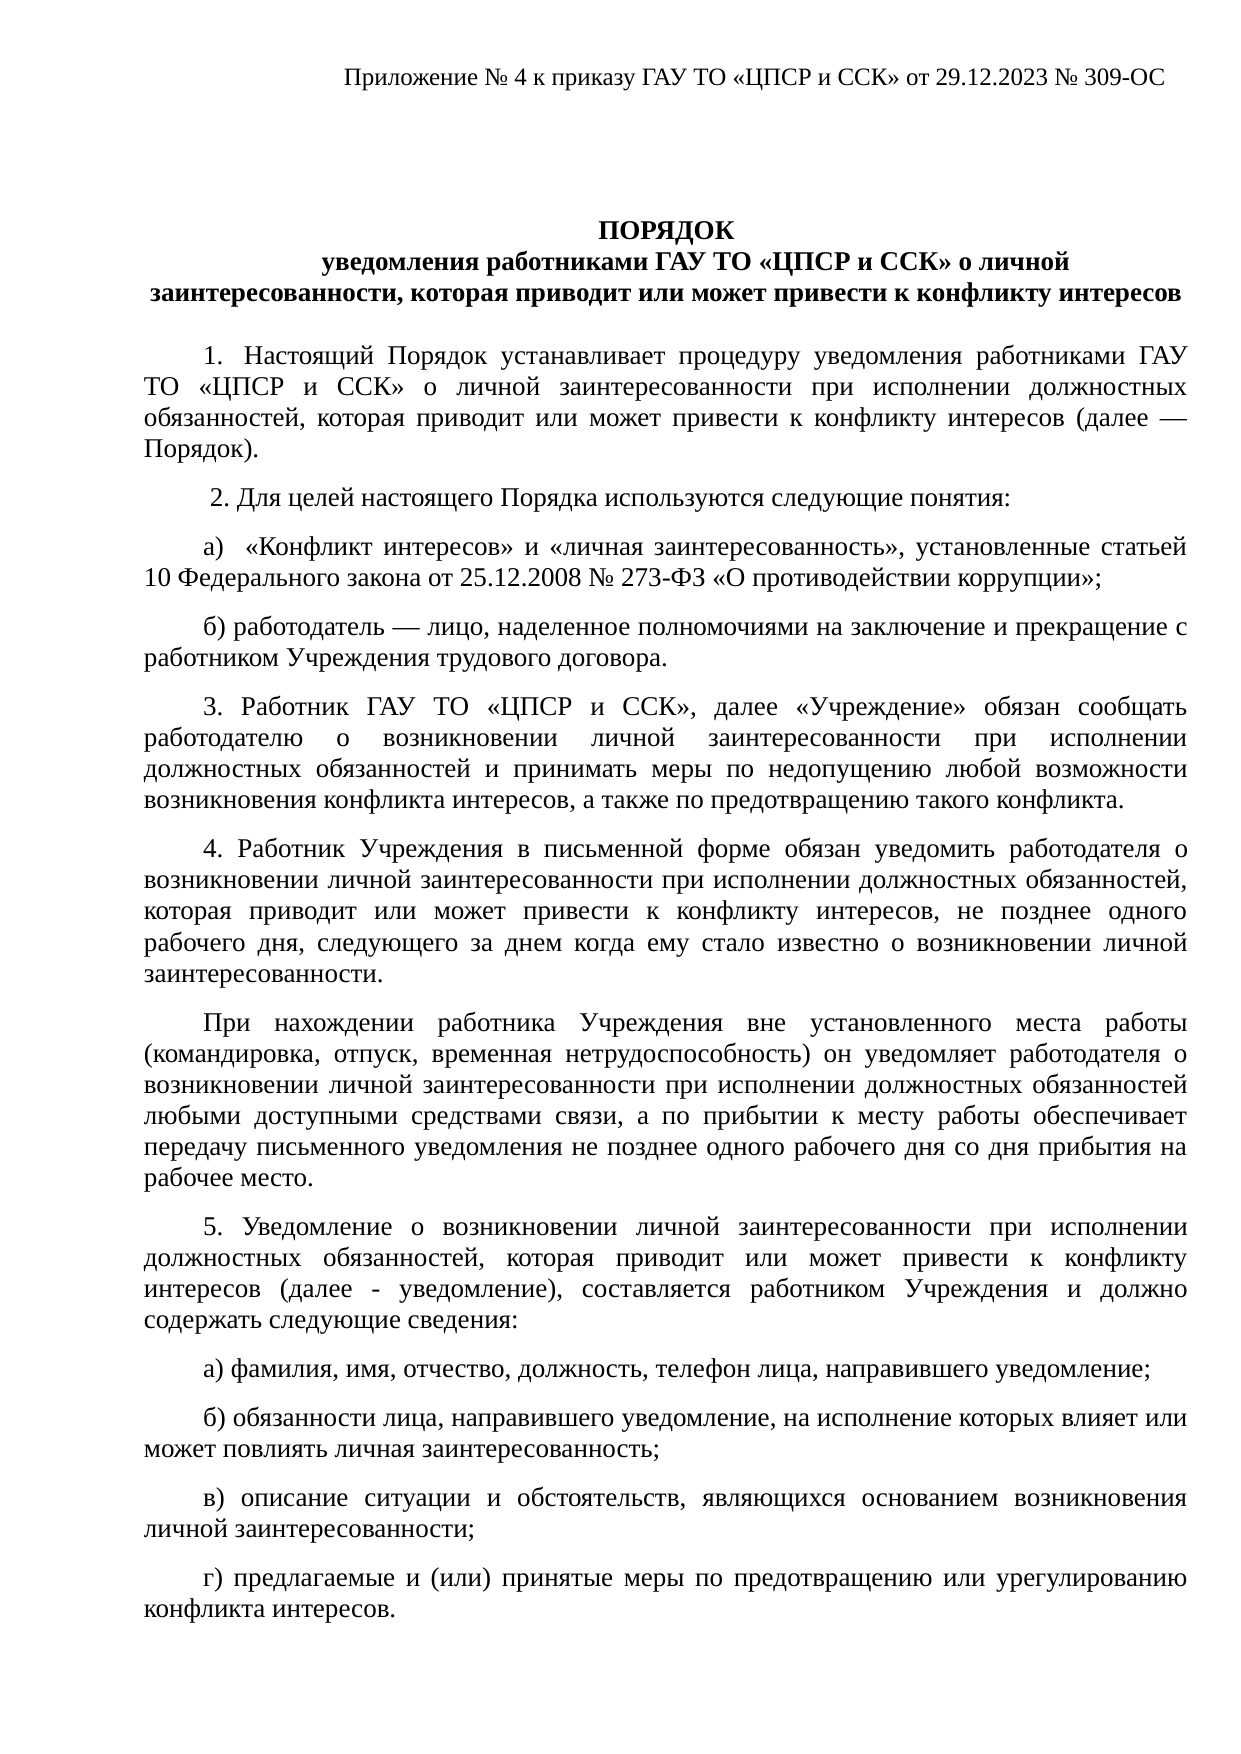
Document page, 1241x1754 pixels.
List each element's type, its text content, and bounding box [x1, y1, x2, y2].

text 3. Работник ГАУ ТО «ЦПСР и ССК», далее «Учреждение» обязан сообщать работодателю о возникновении личной заинтересованности при исполнении должностных обязанностей и принимать меры по недопущению любой возможности возникновения конфликта интересов, а также по предотвращению такого конфликта. [144, 690, 1189, 814]
text 2. Для целей настоящего Порядка используются следующие понятия: [144, 481, 1189, 512]
text уведомления работниками ГАУ ТО «ЦПСР и ССК» о личной заинтересованности, которая приводит или может привести к конфликту интересов [144, 245, 1189, 308]
text б) обязанности лица, направившего уведомление, на исполнение которых влияет или может повлиять личная заинтересованность; [144, 1401, 1189, 1464]
text а) «Конфликт интересов» и «личная заинтересованность», установленные статьей 10 Федерального закона от 25.12.2008 № 273-ФЗ «О противодействии коррупции»; [144, 530, 1189, 592]
text б) работодатель — лицо, наделенное полномочиями на заключение и прекращение с работником Учреждения трудового договора. [144, 610, 1189, 672]
text а) фамилия, имя, отчество, должность, телефон лица, направившего уведомление; [144, 1352, 1189, 1384]
text 1. Настоящий Порядок устанавливает процедуру уведомления работниками ГАУ ТО «ЦПСР и ССК» о личной заинтересованности при исполнении должностных обязанностей, которая приводит или может привести к конфликту интересов (далее — Порядок). [144, 339, 1189, 463]
text в) описание ситуации и обстоятельств, являющихся основанием возникновения личной заинтересованности; [144, 1481, 1189, 1544]
text При нахождении работника Учреждения вне установленного места работы (командировка, отпуск, временная нетрудоспособность) он уведомляет работодателя о возникновении личной заинтересованности при исполнении должностных обязанностей любыми доступными средствами связи, а по прибытии к месту работы обеспечивает передачу письменного уведомления не позднее одного рабочего дня со дня прибытия на рабочее место. [144, 1006, 1189, 1192]
text 5. Уведомление о возникновении личной заинтересованности при исполнении должностных обязанностей, которая приводит или может привести к конфликту интересов (далее - уведомление), составляется работником Учреждения и должно содержать следующие сведения: [144, 1210, 1189, 1335]
text 4. Работник Учреждения в письменной форме обязан уведомить работодателя о возникновении личной заинтересованности при исполнении должностных обязанностей, которая приводит или может привести к конфликту интересов, не позднее одного рабочего дня, следующего за днем когда ему стало известно о возникновении личной заинтересованности. [144, 832, 1189, 988]
text ПОРЯДОК [144, 214, 1189, 245]
text г) предлагаемые и (или) принятые меры по предотвращению или урегулированию конфликта интересов. [144, 1561, 1189, 1624]
